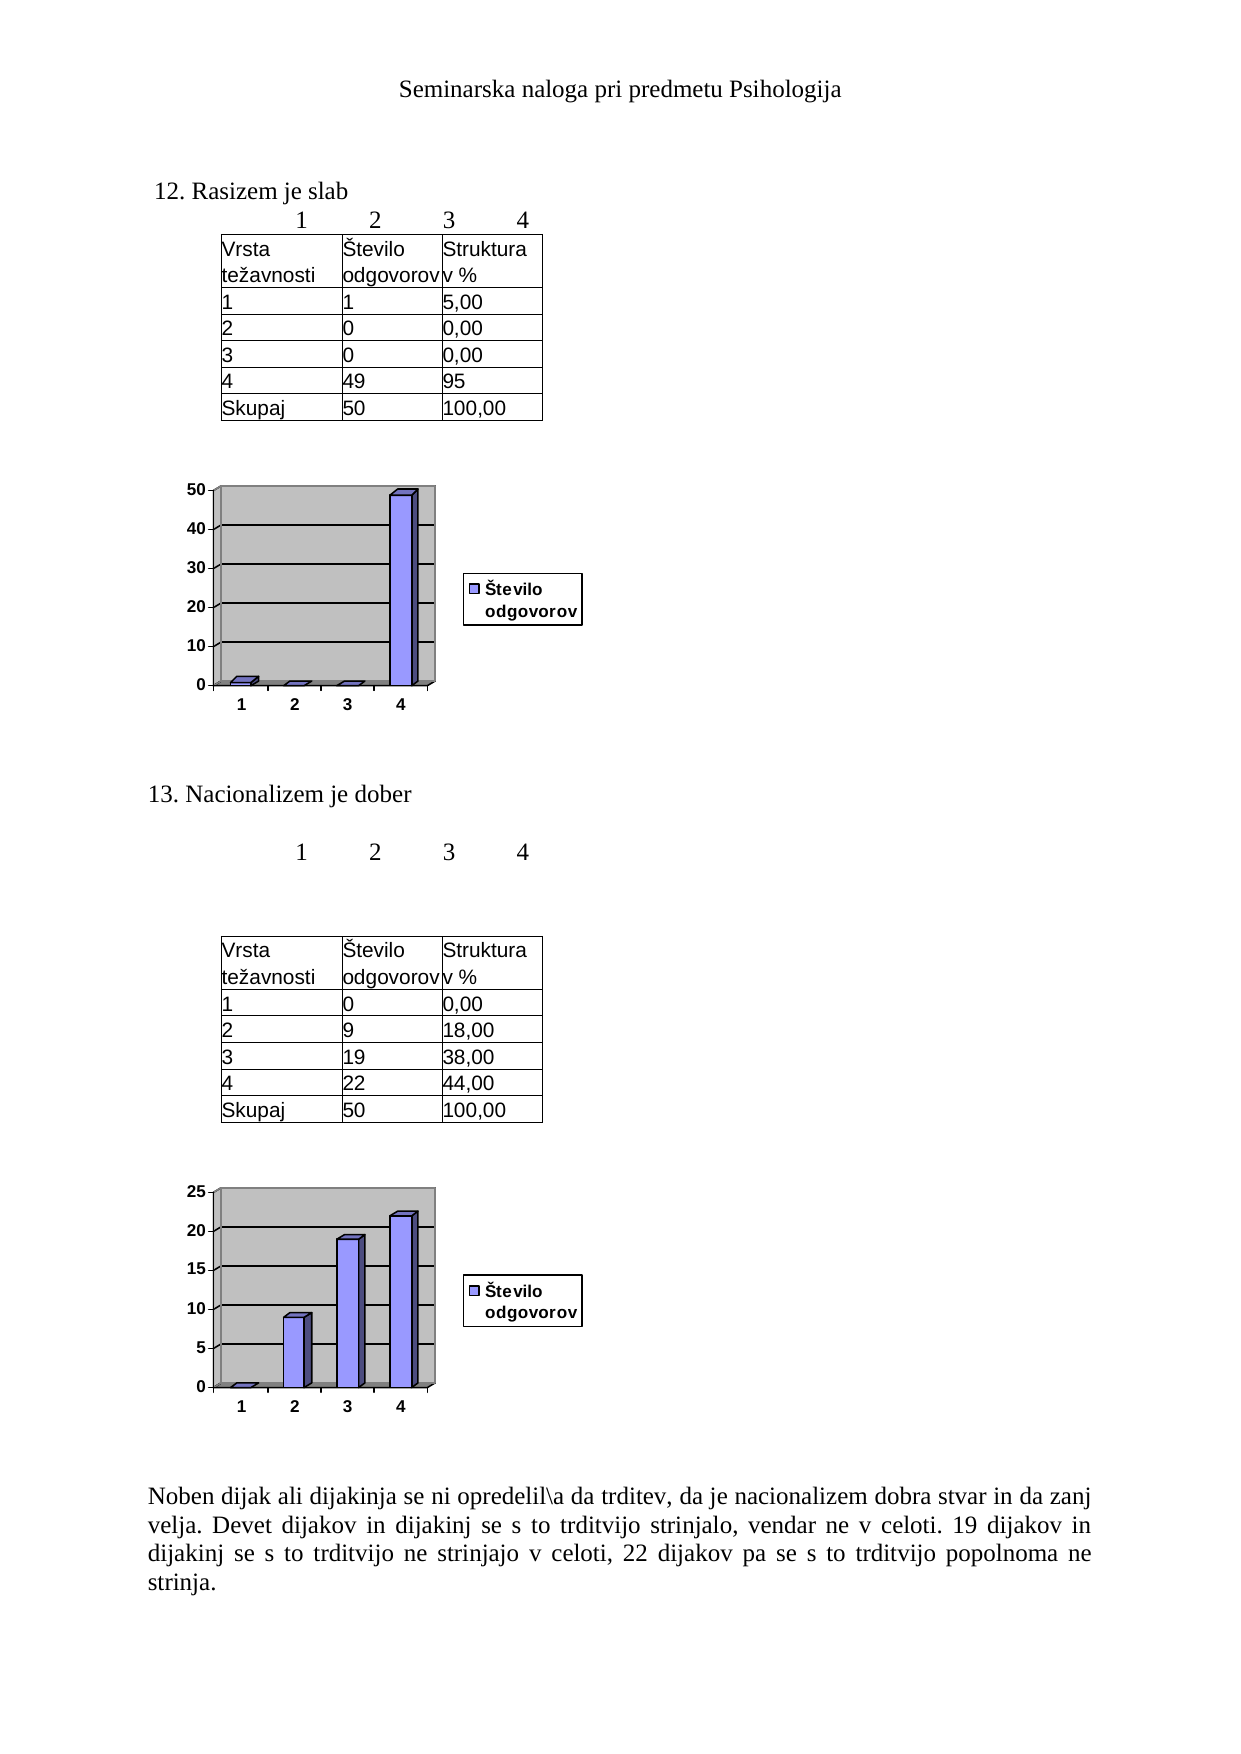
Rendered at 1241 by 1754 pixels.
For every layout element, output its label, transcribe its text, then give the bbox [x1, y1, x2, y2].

table_cell 2 [222, 315, 342, 340]
table_cell 50 [343, 394, 442, 420]
text 12. Rasizem je slab [148, 176, 1093, 205]
table_cell odgovorov [343, 260, 442, 287]
table_cell 2 [222, 1016, 342, 1042]
table_cell 1 [343, 288, 442, 313]
table_header Število [343, 235, 442, 260]
table_cell 95 [443, 368, 542, 393]
table_cell 4 [222, 1070, 342, 1095]
table_cell Skupaj [222, 1096, 342, 1122]
table_cell 22 [343, 1070, 442, 1095]
table_cell 49 [343, 368, 442, 393]
table_cell 19 [343, 1043, 442, 1068]
table_cell 1 [222, 288, 342, 313]
table_cell 100,00 [443, 1096, 542, 1122]
table_cell 4 [222, 368, 342, 393]
table_cell 0,00 [443, 315, 542, 340]
table_cell težavnosti [222, 260, 342, 287]
table_cell 0 [343, 315, 442, 340]
table_header Vrsta [222, 235, 342, 260]
table_cell 0,00 [443, 990, 542, 1015]
text 13. Nacionalizem je dober [148, 779, 1093, 808]
table_header Vrsta [222, 937, 342, 962]
table_cell 3 [222, 1043, 342, 1068]
table_cell v % [443, 260, 542, 287]
table_cell 0 [343, 990, 442, 1015]
table_cell 3 [222, 341, 342, 367]
table_cell Skupaj [222, 394, 342, 420]
table_cell 38,00 [443, 1043, 542, 1068]
text 1 2 3 4 [221, 205, 1093, 234]
table_cell v % [443, 962, 542, 989]
table_cell težavnosti [222, 962, 342, 989]
text 1 2 3 4 [221, 837, 1093, 866]
table_header Število [343, 937, 442, 962]
table_cell 18,00 [443, 1016, 542, 1042]
text Noben dijak ali dijakinja se ni opredelil\a da trditev, da je nacionalizem dobra stvar in da zanj velja. Devet dijakov in dijakinj se s to trditvijo strinjalo, vendar ne v celoti. 19 dijakov in dijakinj se s to trditvijo ne strinjajo v celoti, 22 dijakov pa se s to trditvijo popolnoma ne strinja. [148, 1481, 1093, 1596]
table_cell odgovorov [343, 962, 442, 989]
table_cell 0,00 [443, 341, 542, 367]
table_cell 0 [343, 341, 442, 367]
table_cell 9 [343, 1016, 442, 1042]
table_cell 5,00 [443, 288, 542, 313]
table_cell 100,00 [443, 394, 542, 420]
table_cell 44,00 [443, 1070, 542, 1095]
table_header Struktura [443, 235, 542, 260]
table_cell 50 [343, 1096, 442, 1122]
table_cell 1 [222, 990, 342, 1015]
table_header Struktura [443, 937, 542, 962]
